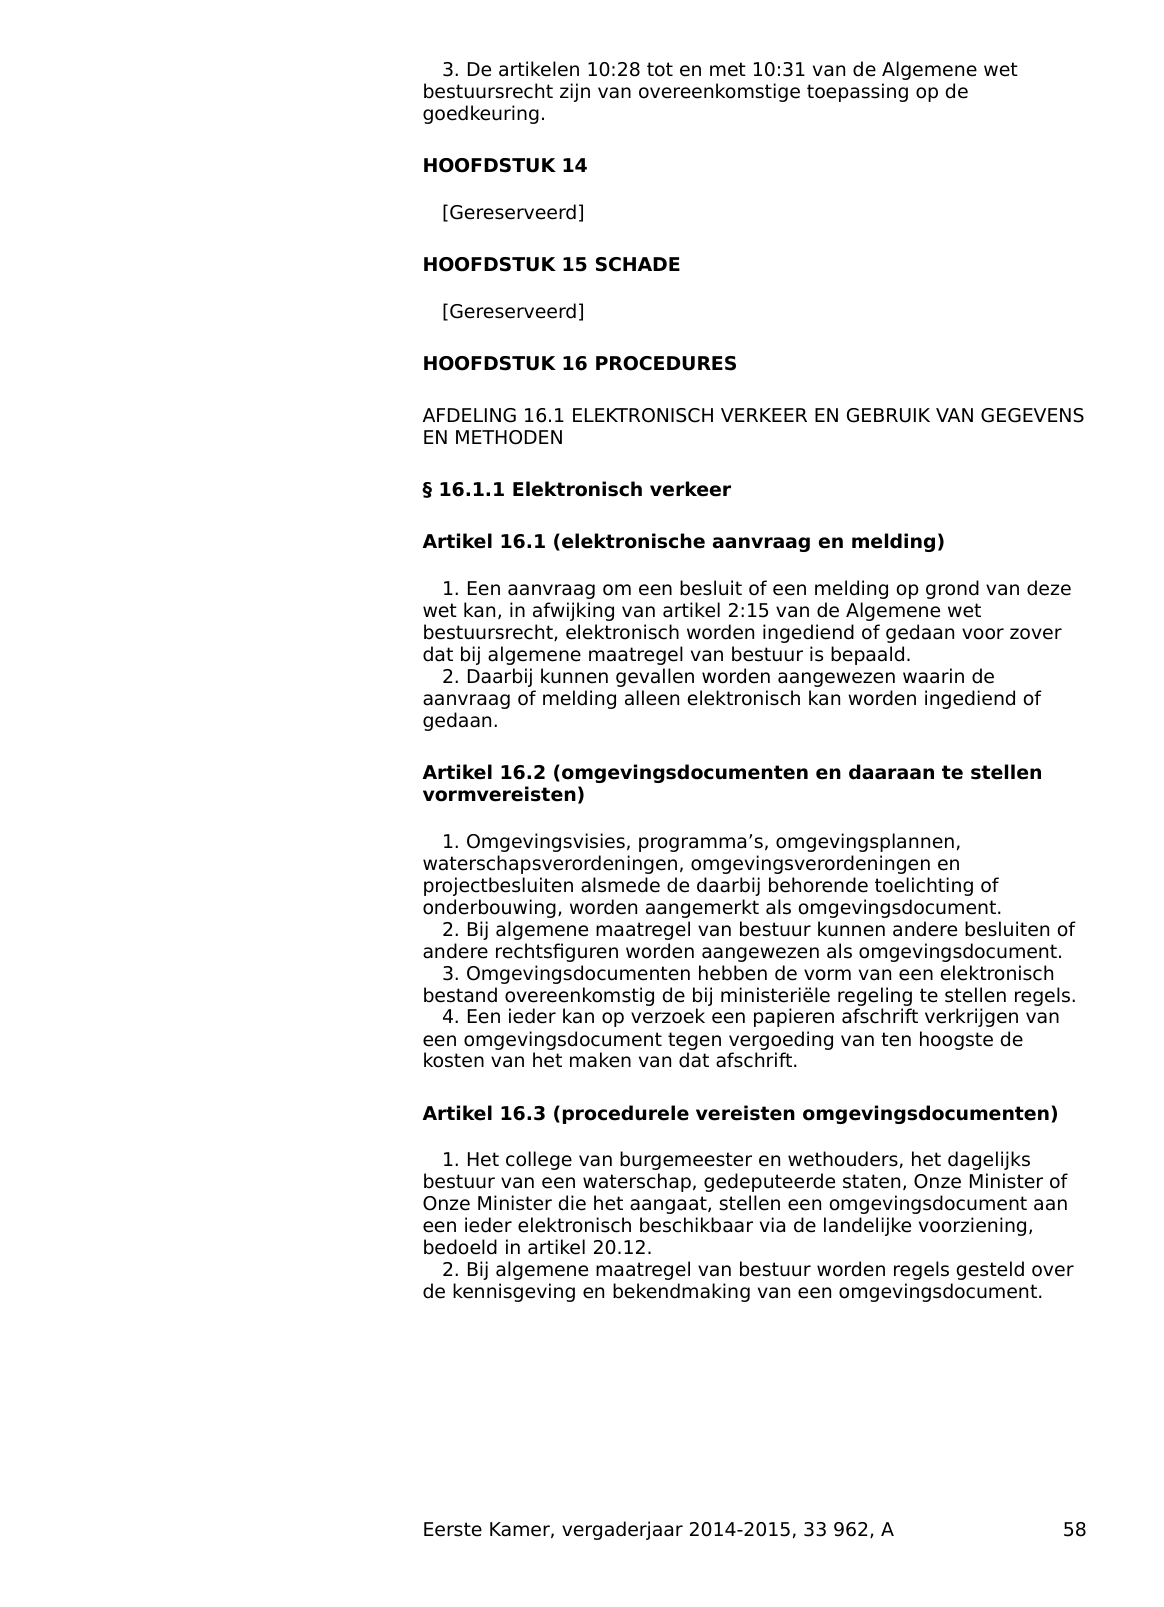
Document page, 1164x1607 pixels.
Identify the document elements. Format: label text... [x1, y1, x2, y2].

text 4. Een ieder kan op verzoek een papieren afschrift verkrijgen van een omgevingsdocument tegen vergoeding van ten hoogste de kosten van het maken van dat afschrift. [422, 1006, 1087, 1072]
subtitle HOOFDSTUK 14 [422, 155, 1087, 177]
text [Gereserveerd] [422, 301, 1087, 323]
text 1. Omgevingsvisies, programma’s, omgevingsplannen, waterschapsverordeningen, omgevingsverordeningen en projectbesluiten alsmede de daarbij behorende toelichting of onderbouwing, worden aangemerkt als omgevingsdocument. [422, 831, 1087, 918]
text 3. Omgevingsdocumenten hebben de vorm van een elektronisch bestand overeenkomstig de bij ministeriële regeling te stellen regels. [422, 962, 1087, 1006]
subtitle Artikel 16.1 (elektronische aanvraag en melding) [422, 531, 1087, 553]
text [Gereserveerd] [422, 202, 1087, 224]
subtitle Artikel 16.2 (omgevingsdocumenten en daaraan te stellen vormvereisten) [422, 762, 1087, 806]
subtitle HOOFDSTUK 15 SCHADE [422, 254, 1087, 276]
text 3. De artikelen 10:28 tot en met 10:31 van de Algemene wet bestuursrecht zijn van overeenkomstige toepassing op de goedkeuring. [422, 59, 1087, 125]
subtitle AFDELING 16.1 ELEKTRONISCH VERKEER EN GEBRUIK VAN GEGEVENS EN METHODEN [422, 405, 1087, 449]
subtitle Artikel 16.3 (procedurele vereisten omgevingsdocumenten) [422, 1102, 1087, 1124]
subtitle HOOFDSTUK 16 PROCEDURES [422, 353, 1087, 375]
text 2. Daarbij kunnen gevallen worden aangewezen waarin de aanvraag of melding alleen elektronisch kan worden ingediend of gedaan. [422, 666, 1087, 732]
text 2. Bij algemene maatregel van bestuur worden regels gesteld over de kennisgeving en bekendmaking van een omgevingsdocument. [422, 1259, 1087, 1303]
text 1. Het college van burgemeester en wethouders, het dagelijks bestuur van een waterschap, gedeputeerde staten, Onze Minister of Onze Minister die het aangaat, stellen een omgevingsdocument aan een ieder elektronisch beschikbaar via de landelijke voorziening, bedoeld in artikel 20.12. [422, 1149, 1087, 1259]
text 1. Een aanvraag om een besluit of een melding op grond van deze wet kan, in afwijking van artikel 2:15 van de Algemene wet bestuursrecht, elektronisch worden ingediend of gedaan voor zover dat bij algemene maatregel van bestuur is bepaald. [422, 578, 1087, 666]
subtitle § 16.1.1 Elektronisch verkeer [422, 479, 1087, 501]
text 2. Bij algemene maatregel van bestuur kunnen andere besluiten of andere rechtsfiguren worden aangewezen als omgevingsdocument. [422, 918, 1087, 962]
